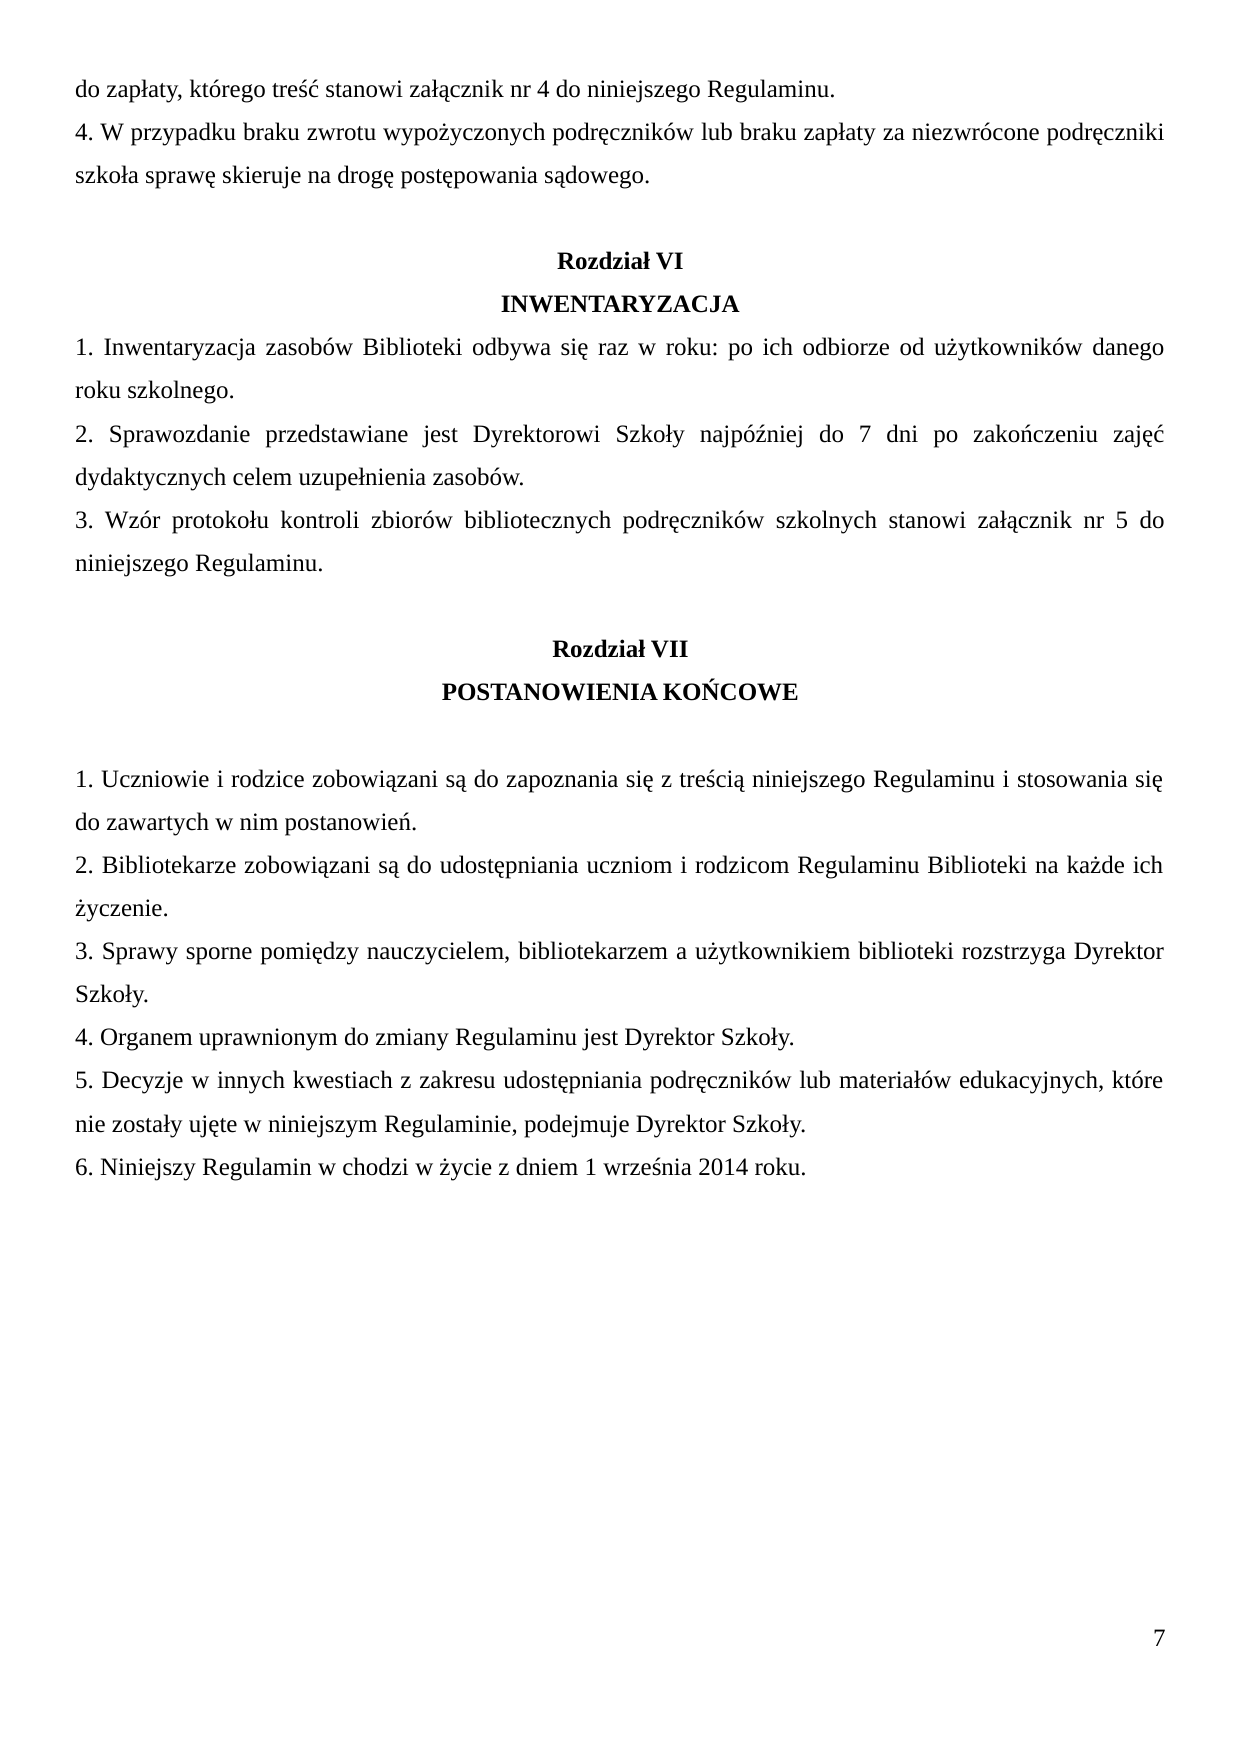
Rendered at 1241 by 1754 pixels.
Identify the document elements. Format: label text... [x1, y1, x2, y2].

text 2. Sprawozdanie przedstawiane jest Dyrektorowi Szkoły najpóźniej do 7 dni po zakończeniu zajęć dydaktycznych celem uzupełnienia zasobów. [75, 419, 1165, 491]
text INWENTARYZACJA [75, 289, 1165, 318]
text do zapłaty, którego treść stanowi załącznik nr 4 do niniejszego Regulaminu. [75, 74, 1165, 102]
text 1. Uczniowie i rodzice zobowiązani są do zapoznania się z treścią niniejszego Regulaminu i stosowania się do zawartych w nim postanowień. [75, 764, 1165, 836]
text 3. Wzór protokołu kontroli zbiorów bibliotecznych podręczników szkolnych stanowi załącznik nr 5 do niniejszego Regulaminu. [75, 505, 1165, 577]
text 6. Niniejszy Regulamin w chodzi w życie z dniem 1 września 2014 roku. [75, 1152, 1165, 1181]
text POSTANOWIENIA KOŃCOWE [75, 677, 1165, 706]
text Rozdział VI [75, 246, 1165, 275]
text 3. Sprawy sporne pomiędzy nauczycielem, bibliotekarzem a użytkownikiem biblioteki rozstrzyga Dyrektor Szkoły. [75, 936, 1165, 1008]
text 1. Inwentaryzacja zasobów Biblioteki odbywa się raz w roku: po ich odbiorze od użytkowników danego roku szkolnego. [75, 332, 1165, 404]
text 4. Organem uprawnionym do zmiany Regulaminu jest Dyrektor Szkoły. [75, 1022, 1165, 1051]
text 5. Decyzje w innych kwestiach z zakresu udostępniania podręczników lub materiałów edukacyjnych, które nie zostały ujęte w niniejszym Regulaminie, podejmuje Dyrektor Szkoły. [75, 1066, 1165, 1137]
text 4. W przypadku braku zwrotu wypożyczonych podręczników lub braku zapłaty za niezwrócone podręczniki szkoła sprawę skieruje na drogę postępowania sądowego. [75, 117, 1165, 189]
text 2. Bibliotekarze zobowiązani są do udostępniania uczniom i rodzicom Regulaminu Biblioteki na każde ich życzenie. [75, 850, 1165, 922]
text Rozdział VII [75, 634, 1165, 663]
